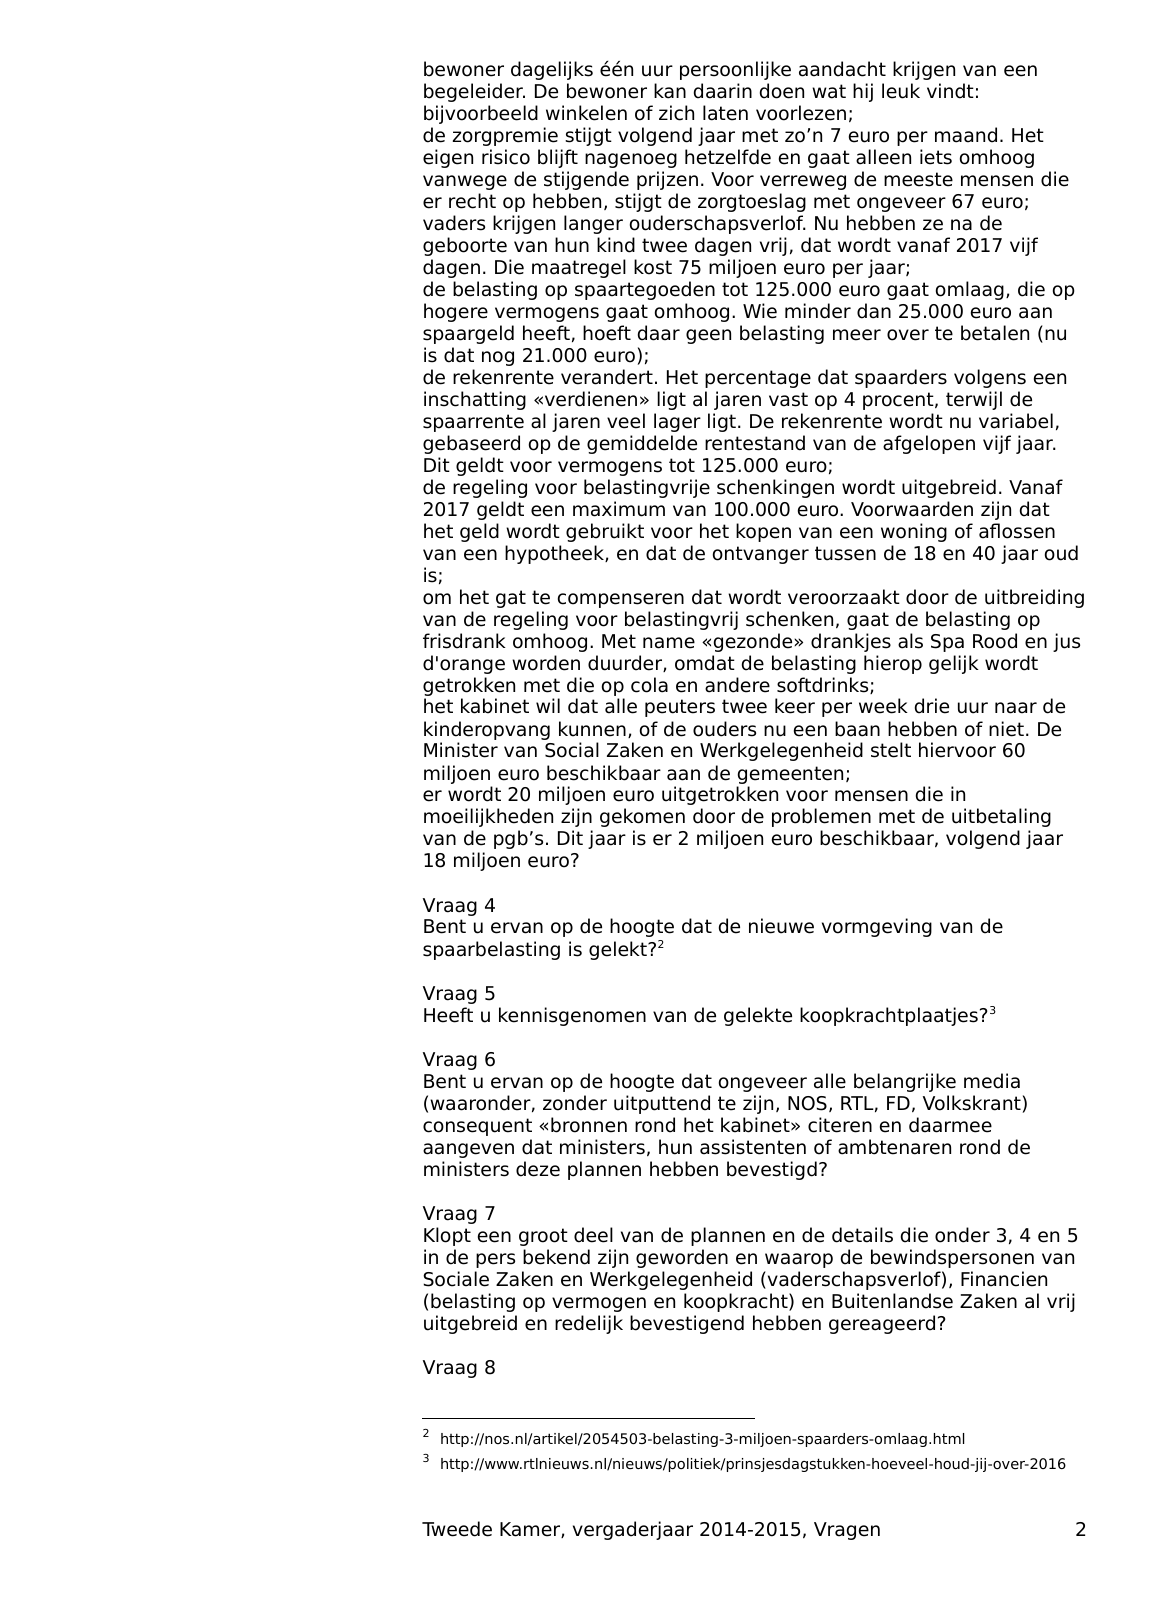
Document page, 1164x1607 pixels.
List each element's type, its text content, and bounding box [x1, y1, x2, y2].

text het kabinet wil dat alle peuters twee keer per week drie uur naar de kinderopvang kunnen, of de ouders nu een baan hebben of niet. De Minister van Social Zaken en Werkgelegenheid stelt hiervoor 60 miljoen euro beschikbaar aan de gemeenten; [422, 696, 1087, 784]
text http://nos.nl/artikel/2054503-belasting-3-miljoen-spaarders-omlaag.html [422, 1427, 1087, 1449]
text Heeft u kennisgenomen van de gelekte koopkrachtplaatjes? [422, 1004, 1087, 1027]
text de belasting op spaartegoeden tot 125.000 euro gaat omlaag, die op hogere vermogens gaat omhoog. Wie minder dan 25.000 euro aan spaargeld heeft, hoeft daar geen belasting meer over te betalen (nu is dat nog 21.000 euro); [422, 279, 1087, 367]
text bewoner dagelijks één uur persoonlijke aandacht krijgen van een begeleider. De bewoner kan daarin doen wat hij leuk vindt: bijvoorbeeld winkelen of zich laten voorlezen; [422, 59, 1087, 125]
text Klopt een groot deel van de plannen en de details die onder 3, 4 en 5 in de pers bekend zijn geworden en waarop de bewindspersonen van Sociale Zaken en Werkgelegenheid (vaderschapsverlof), Financien (belasting op vermogen en koopkracht) en Buitenlandse Zaken al vrij uitgebreid en redelijk bevestigend hebben gereageerd? [422, 1225, 1087, 1335]
text Vraag 7 [422, 1203, 1087, 1225]
text Vraag 6 [422, 1049, 1087, 1071]
text Bent u ervan op de hoogte dat de nieuwe vormgeving van de spaarbelasting is gelekt? [422, 916, 1087, 960]
text Vraag 5 [422, 983, 1087, 1004]
text om het gat te compenseren dat wordt veroorzaakt door de uitbreiding van de regeling voor belastingvrij schenken, gaat de belasting op frisdrank omhoog. Met name «gezonde» drankjes als Spa Rood en jus d'orange worden duurder, omdat de belasting hierop gelijk wordt getrokken met die op cola en andere softdrinks; [422, 587, 1087, 696]
text Vraag 4 [422, 894, 1087, 916]
text de regeling voor belastingvrije schenkingen wordt uitgebreid. Vanaf 2017 geldt een maximum van 100.000 euro. Voorwaarden zijn dat het geld wordt gebruikt voor het kopen van een woning of aflossen van een hypotheek, en dat de ontvanger tussen de 18 en 40 jaar oud is; [422, 477, 1087, 587]
text de zorgpremie stijgt volgend jaar met zo’n 7 euro per maand. Het eigen risico blijft nagenoeg hetzelfde en gaat alleen iets omhoog vanwege de stijgende prijzen. Voor verreweg de meeste mensen die er recht op hebben, stijgt de zorgtoeslag met ongeveer 67 euro; [422, 125, 1087, 213]
text vaders krijgen langer ouderschapsverlof. Nu hebben ze na de geboorte van hun kind twee dagen vrij, dat wordt vanaf 2017 vijf dagen. Die maatregel kost 75 miljoen euro per jaar; [422, 213, 1087, 279]
text Bent u ervan op de hoogte dat ongeveer alle belangrijke media (waaronder, zonder uitputtend te zijn, NOS, RTL, FD, Volkskrant) consequent «bronnen rond het kabinet» citeren en daarmee aangeven dat ministers, hun assistenten of ambtenaren rond de ministers deze plannen hebben bevestigd? [422, 1071, 1087, 1181]
text Vraag 8 [422, 1357, 1087, 1379]
text de rekenrente verandert. Het percentage dat spaarders volgens een inschatting «verdienen» ligt al jaren vast op 4 procent, terwijl de spaarrente al jaren veel lager ligt. De rekenrente wordt nu variabel, gebaseerd op de gemiddelde rentestand van de afgelopen vijf jaar. Dit geldt voor vermogens tot 125.000 euro; [422, 367, 1087, 477]
text er wordt 20 miljoen euro uitgetrokken voor mensen die in moeilijkheden zijn gekomen door de problemen met de uitbetaling van de pgb’s. Dit jaar is er 2 miljoen euro beschikbaar, volgend jaar 18 miljoen euro? [422, 784, 1087, 872]
text http://www.rtlnieuws.nl/nieuws/politiek/prinsjesdagstukken-hoeveel-houd-jij-over-2016 [422, 1452, 1087, 1474]
